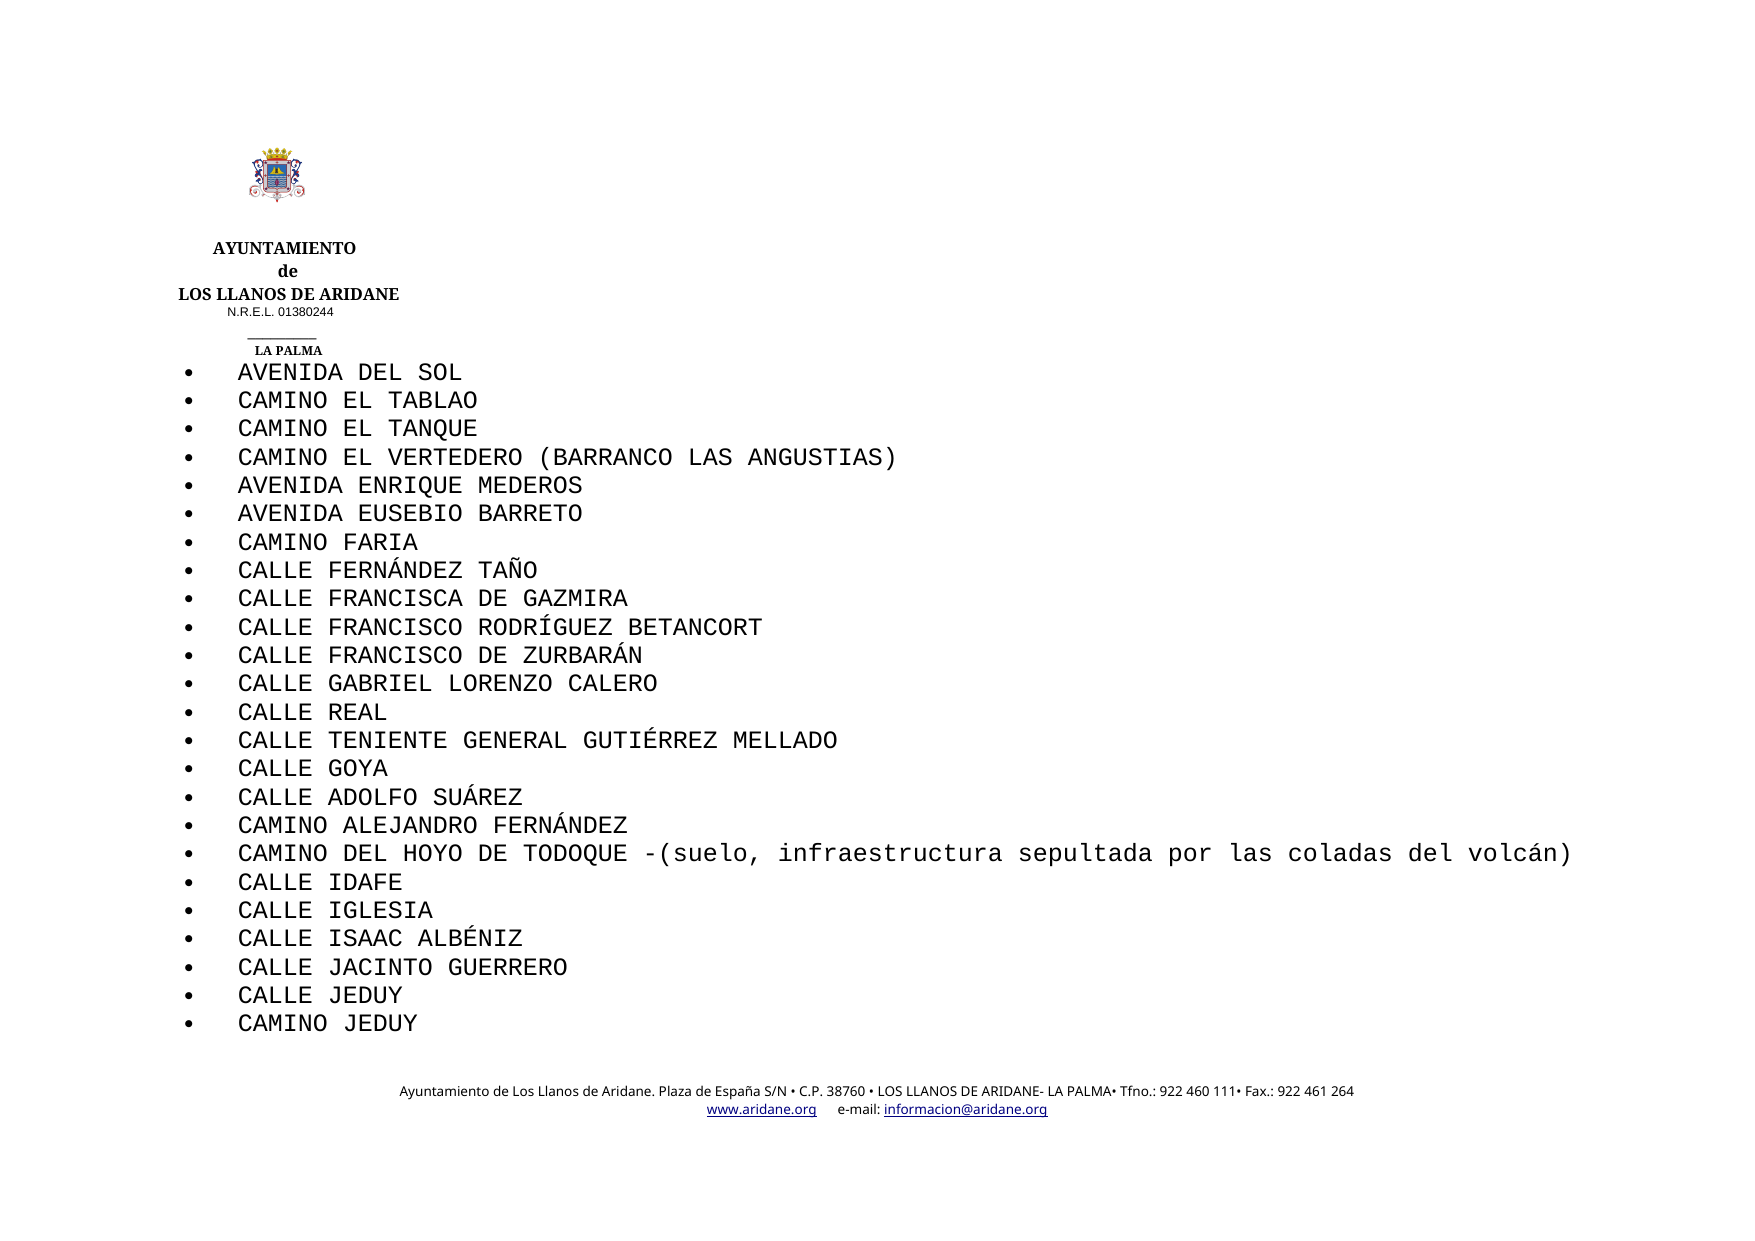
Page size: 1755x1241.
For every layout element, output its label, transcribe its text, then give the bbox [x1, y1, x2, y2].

list CAMINO FARIA [185, 529, 1607, 557]
list AVENIDA ENRIQUE MEDEROS [185, 472, 1607, 501]
list CAMINO EL TANQUE [185, 416, 1607, 444]
list CAMINO DEL HOYO DE TODOQUE -(suelo, infraestructura sepultada por las coladas del volcán) [185, 841, 1607, 869]
list CALLE TENIENTE GENERAL GUTIÉRREZ MELLADO [185, 727, 1607, 756]
list CALLE GABRIEL LORENZO CALERO [185, 671, 1607, 699]
list CAMINO EL VERTEDERO (BARRANCO LAS ANGUSTIAS) [185, 444, 1607, 472]
list AVENIDA DEL SOL [185, 359, 1607, 387]
list CALLE ISAAC ALBÉNIZ [185, 926, 1607, 954]
list CAMINO JEDUY [185, 1011, 1607, 1039]
list CALLE JACINTO GUERRERO [185, 954, 1607, 982]
list CAMINO ALEJANDRO FERNÁNDEZ [185, 812, 1607, 841]
list CALLE FRANCISCO DE ZURBARÁN [185, 642, 1607, 671]
list CALLE IGLESIA [185, 897, 1607, 926]
list CALLE IDAFE [185, 869, 1607, 897]
list CALLE JEDUY [185, 982, 1607, 1011]
list CALLE ADOLFO SUÁREZ [185, 784, 1607, 812]
list CAMINO EL TABLAO [185, 387, 1607, 416]
list CALLE FERNÁNDEZ TAÑO [185, 557, 1607, 586]
list AVENIDA EUSEBIO BARRETO [185, 501, 1607, 529]
list CALLE FRANCISCA DE GAZMIRA [185, 586, 1607, 614]
list CALLE GOYA [185, 756, 1607, 784]
list CALLE FRANCISCO RODRÍGUEZ BETANCORT [185, 614, 1607, 642]
list CALLE REAL [185, 699, 1607, 727]
